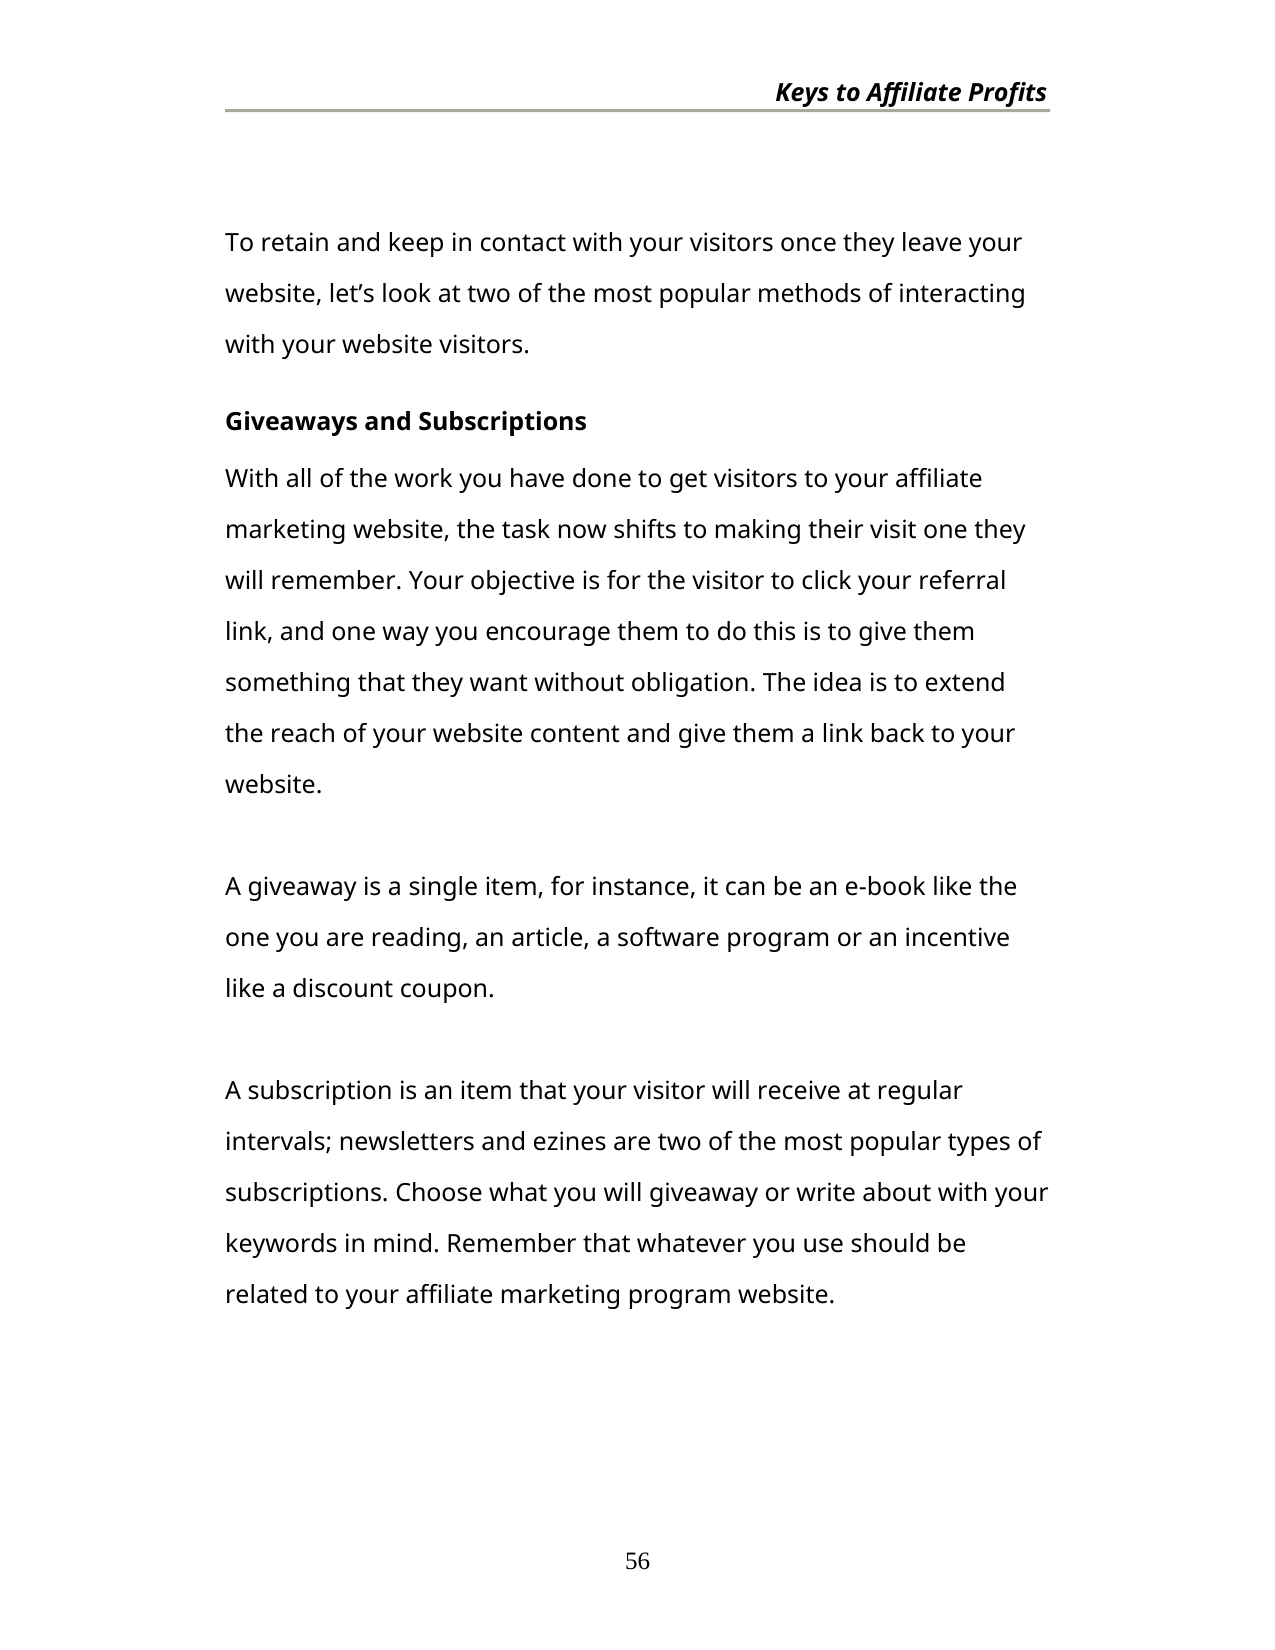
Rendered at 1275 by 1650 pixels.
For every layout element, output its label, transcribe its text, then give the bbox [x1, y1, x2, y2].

text With all of the work you have done to get visitors to your affiliate marketing website, the task now shifts to making their visit one they will remember. Your objective is for the visitor to click your referral link, and one way you encourage them to do this is to give them something that they want without obligation. The idea is to extend the reach of your website content and give them a link back to your website. [225, 460, 1050, 801]
text A giveaway is a single item, for instance, it can be an e-book like the one you are reading, an article, a software program or an incentive like a discount coupon. A subscription is an item that your visitor will receive at regular intervals; newsletters and ezines are two of the most popular types of subscriptions. Choose what you will giveaway or write about with your keywords in mind. Remember that whatever you use should be related to your affiliate marketing program website. [225, 869, 1050, 1311]
text Giveaways and Subscriptions [225, 403, 1050, 437]
text To retain and keep in contact with your visitors once they leave your website, let’s look at two of the most popular methods of interacting with your website visitors. [225, 225, 1050, 361]
